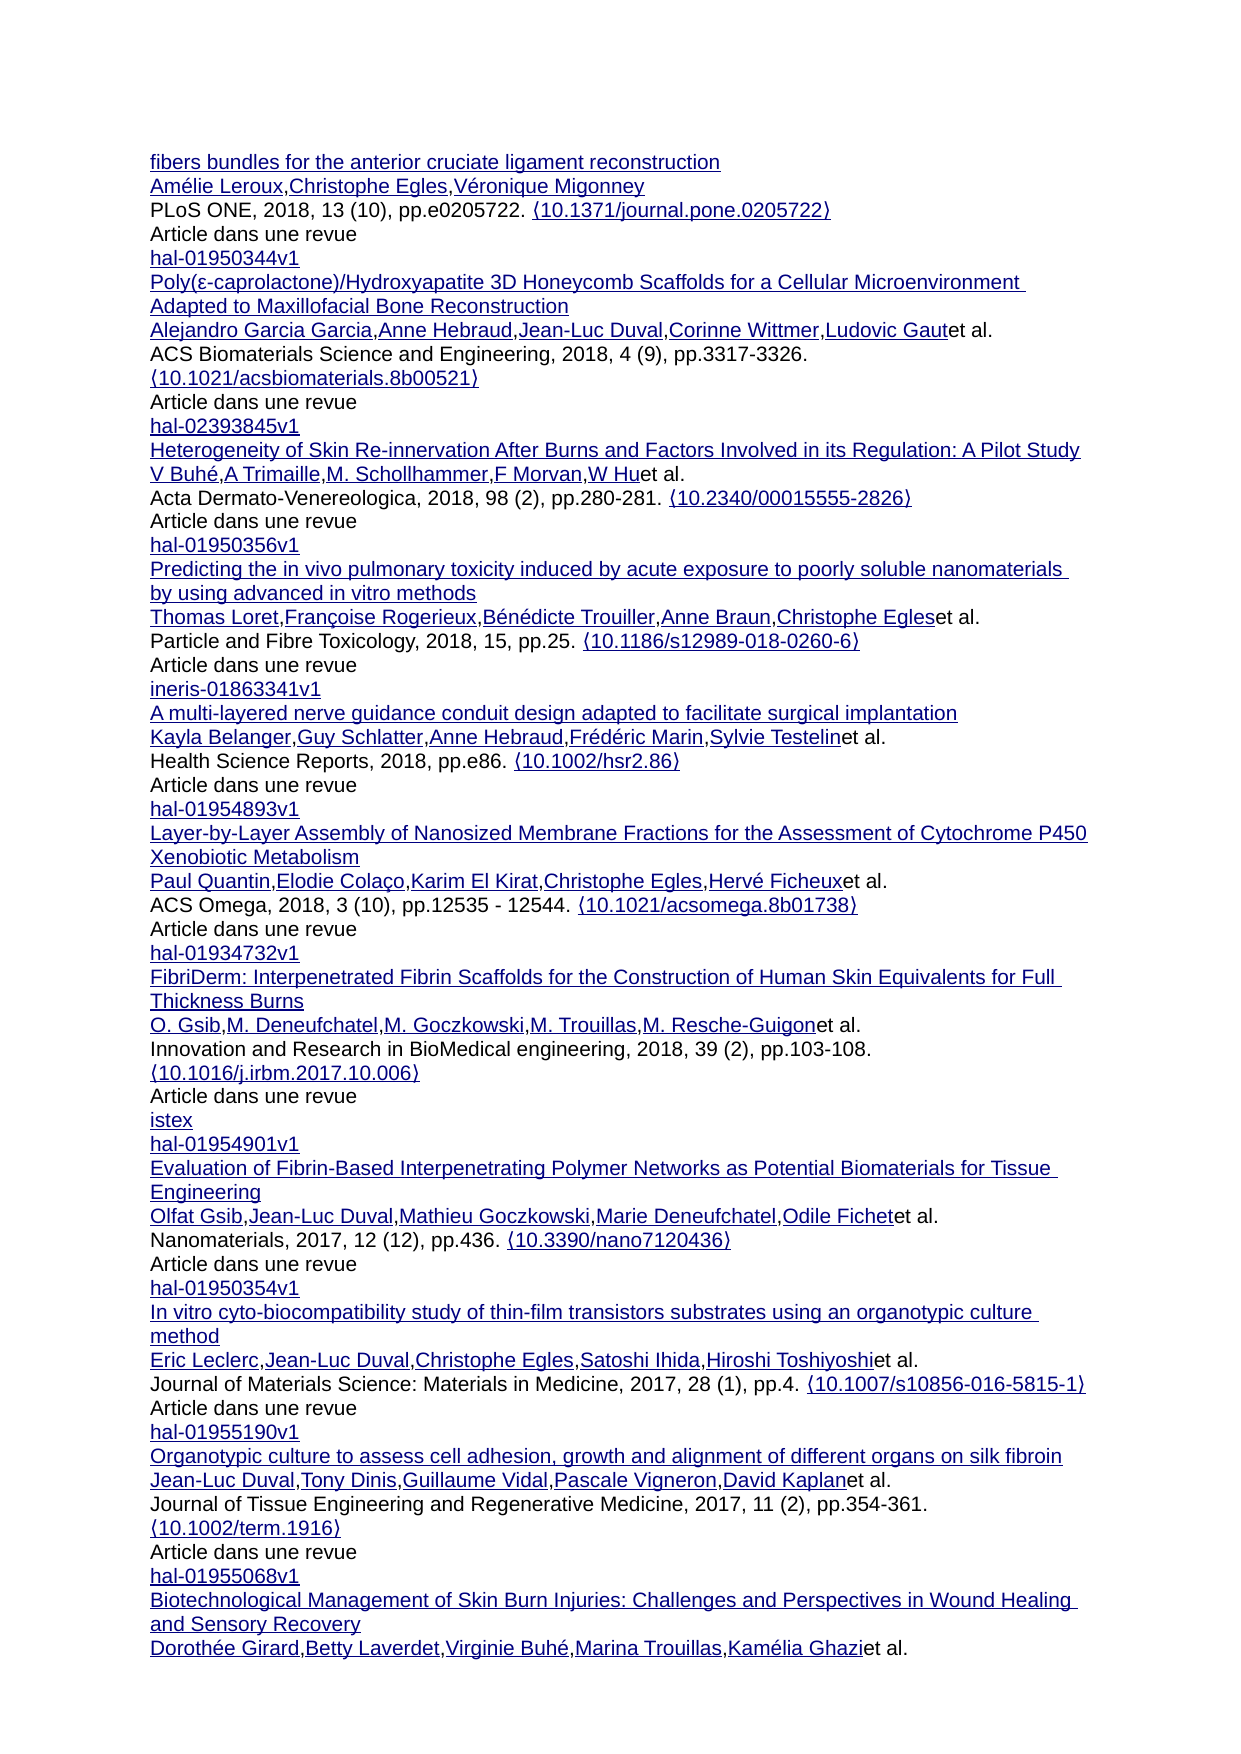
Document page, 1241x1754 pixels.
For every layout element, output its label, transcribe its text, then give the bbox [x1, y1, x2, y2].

table_cell Poly(ε-caprolactone)/Hydroxyapatite 3D Honeycomb Scaffolds for a Cellular Microenvironment Adapted to Maxillofacial Bone Reconstruction Alejandro Garcia Garcia,Anne Hebraud,Jean-Luc Duval,Corinne Wittmer,Ludovic Gautet al. ACS Biomaterials Science and Engineering, 2018, 4 (9), pp.3317-3326. ⟨10.1021/acsbiomaterials.8b00521⟩ Article dans une revue hal-02393845v1 [150, 270, 1090, 437]
table_cell A multi-layered nerve guidance conduit design adapted to facilitate surgical implantation Kayla Belanger,Guy Schlatter,Anne Hebraud,Frédéric Marin,Sylvie Testelinet al. Health Science Reports, 2018, pp.e86. ⟨10.1002/hsr2.86⟩ Article dans une revue hal-01954893v1 [150, 701, 1090, 821]
table_cell fibers bundles for the anterior cruciate ligament reconstruction Amélie Leroux,Christophe Egles,Véronique Migonney PLoS ONE, 2018, 13 (10), pp.e0205722. ⟨10.1371/journal.pone.0205722⟩ Article dans une revue hal-01950344v1 [150, 150, 1090, 270]
table_cell Biotechnological Management of Skin Burn Injuries: Challenges and Perspectives in Wound Healing and Sensory Recovery Dorothée Girard,Betty Laverdet,Virginie Buhé,Marina Trouillas,Kamélia Ghaziet al. [150, 1588, 1090, 1659]
table_cell Layer-by-Layer Assembly of Nanosized Membrane Fractions for the Assessment of Cytochrome P450 Xenobiotic Metabolism Paul Quantin,Elodie Colaço,Karim El Kirat,Christophe Egles,Hervé Ficheuxet al. ACS Omega, 2018, 3 (10), pp.12535 - 12544. ⟨10.1021/acsomega.8b01738⟩ Article dans une revue hal-01934732v1 [150, 821, 1090, 964]
table_cell In vitro cyto-biocompatibility study of thin-film transistors substrates using an organotypic culture method Eric Leclerc,Jean-Luc Duval,Christophe Egles,Satoshi Ihida,Hiroshi Toshiyoshiet al. Journal of Materials Science: Materials in Medicine, 2017, 28 (1), pp.4. ⟨10.1007/s10856-016-5815-1⟩ Article dans une revue hal-01955190v1 [150, 1300, 1090, 1444]
table_cell Evaluation of Fibrin-Based Interpenetrating Polymer Networks as Potential Biomaterials for Tissue Engineering Olfat Gsib,Jean-Luc Duval,Mathieu Goczkowski,Marie Deneufchatel,Odile Fichetet al. Nanomaterials, 2017, 12 (12), pp.436. ⟨10.3390/nano7120436⟩ Article dans une revue hal-01950354v1 [150, 1156, 1090, 1300]
table_cell Heterogeneity of Skin Re-innervation After Burns and Factors Involved in its Regulation: A Pilot Study V Buhé,A Trimaille,M. Schollhammer,F Morvan,W Huet al. Acta Dermato-Venereologica, 2018, 98 (2), pp.280-281. ⟨10.2340/00015555-2826⟩ Article dans une revue hal-01950356v1 [150, 438, 1090, 557]
table_cell Organotypic culture to assess cell adhesion, growth and alignment of different organs on silk fibroin Jean-Luc Duval,Tony Dinis,Guillaume Vidal,Pascale Vigneron,David Kaplanet al. Journal of Tissue Engineering and Regenerative Medicine, 2017, 11 (2), pp.354-361. ⟨10.1002/term.1916⟩ Article dans une revue hal-01955068v1 [150, 1444, 1090, 1587]
table_cell FibriDerm: Interpenetrated Fibrin Scaffolds for the Construction of Human Skin Equivalents for Full Thickness Burns O. Gsib,M. Deneufchatel,M. Goczkowski,M. Trouillas,M. Resche-Guigonet al. Innovation and Research in BioMedical engineering, 2018, 39 (2), pp.103-108. ⟨10.1016/j.irbm.2017.10.006⟩ Article dans une revue istex hal-01954901v1 [150, 965, 1090, 1156]
table_cell Predicting the in vivo pulmonary toxicity induced by acute exposure to poorly soluble nanomaterials by using advanced in vitro methods Thomas Loret,Françoise Rogerieux,Bénédicte Trouiller,Anne Braun,Christophe Egleset al. Particle and Fibre Toxicology, 2018, 15, pp.25. ⟨10.1186/s12989-018-0260-6⟩ Article dans une revue ineris-01863341v1 [150, 557, 1090, 701]
